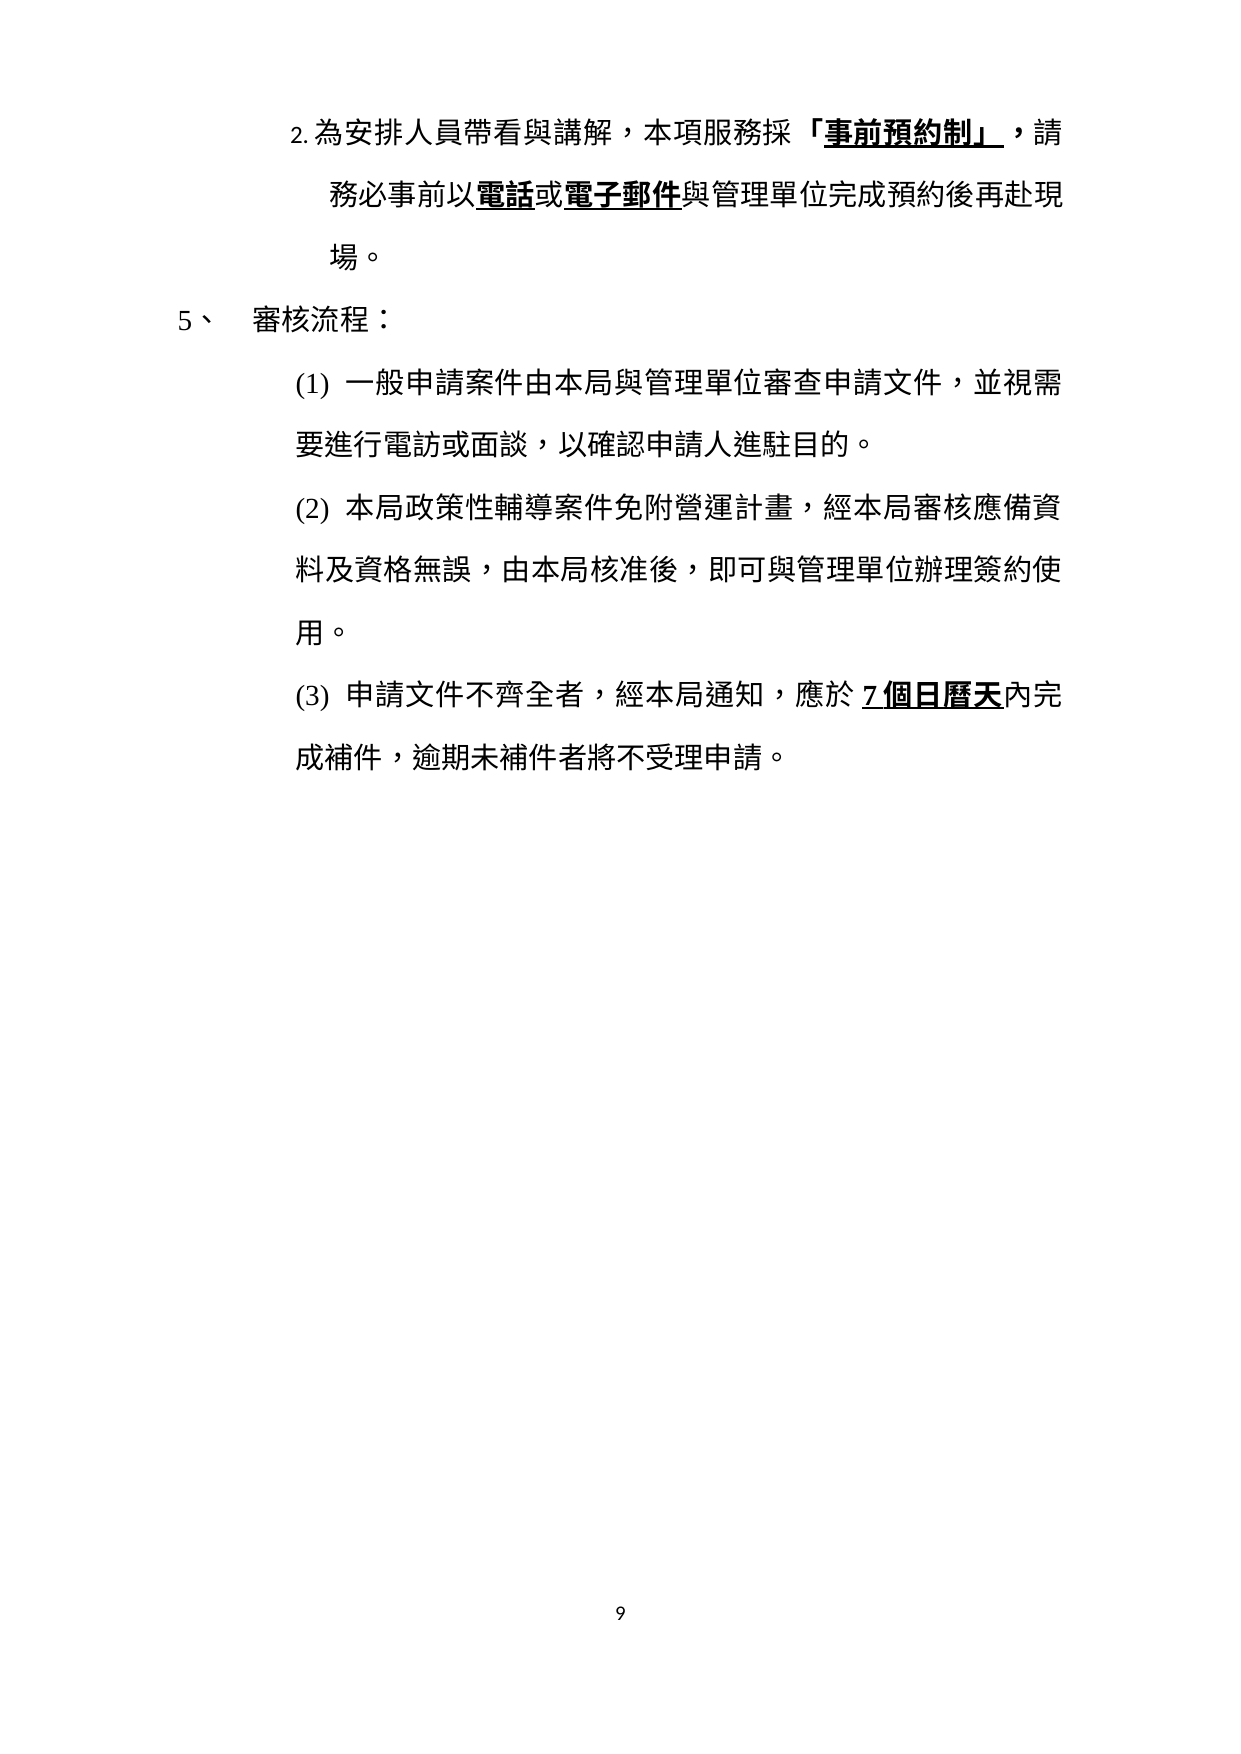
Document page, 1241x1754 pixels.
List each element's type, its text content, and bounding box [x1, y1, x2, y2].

list 為安排人員帶看與講解，本項服務採「事前預約制」，請務必事前以電話或電子郵件與管理單位完成預約後再赴現場。 [290, 89, 1063, 276]
list 本局政策性輔導案件免附營運計畫，經本局審核應備資料及資格無誤，由本局核准後，即可與管理單位辦理簽約使用。 [295, 464, 1063, 651]
list 申請文件不齊全者，經本局通知，應於7個日曆天內完成補件，逾期未補件者將不受理申請。 [295, 651, 1063, 776]
list 審核流程： [177, 276, 1063, 339]
list 一般申請案件由本局與管理單位審查申請文件，並視需要進行電訪或面談，以確認申請人進駐目的。 [295, 339, 1063, 464]
